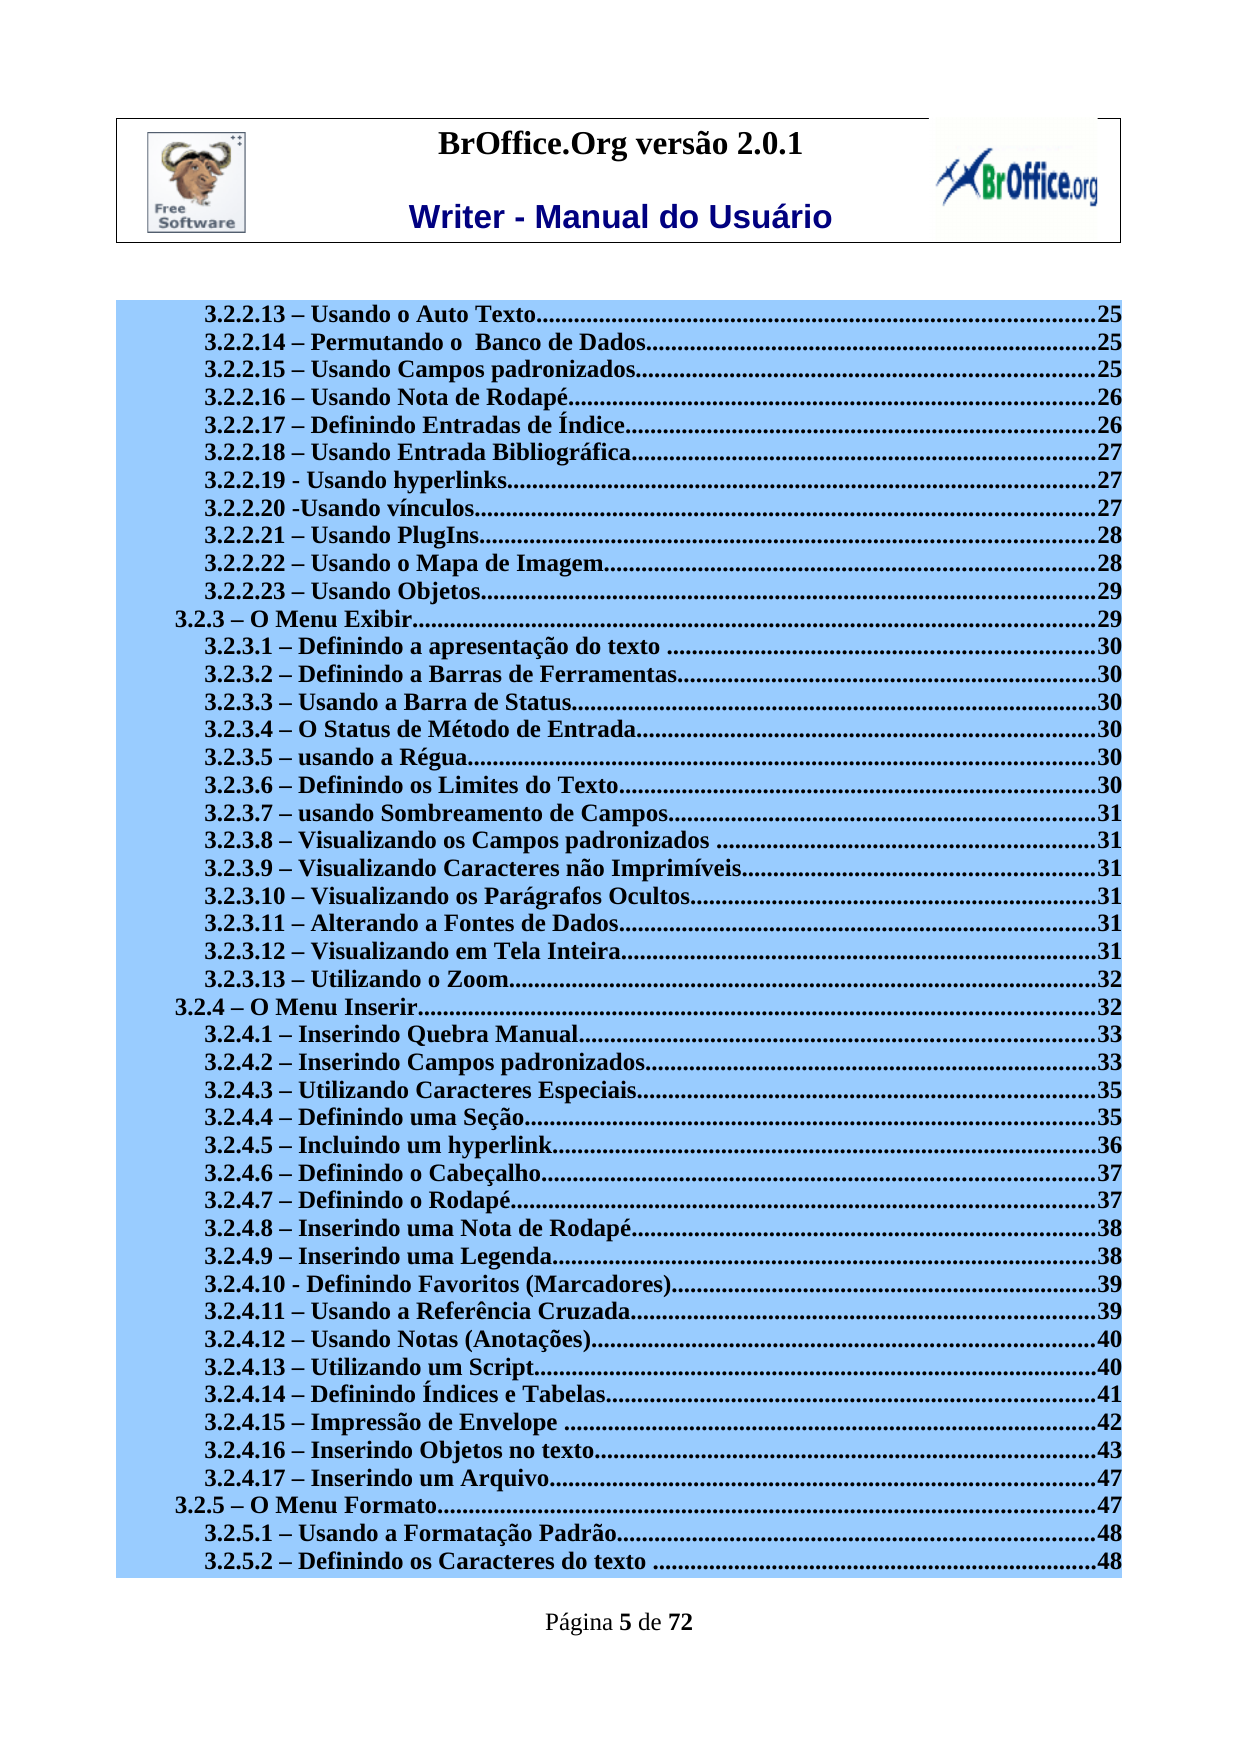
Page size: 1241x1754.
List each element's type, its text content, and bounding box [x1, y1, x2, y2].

text 3.2.3.4 – O Status de Método de Entrada 30 [204, 716, 1122, 743]
picture [147, 132, 246, 233]
text 3.2.3.2 – Definindo a Barras de Ferramentas 30 [204, 660, 1122, 688]
text 3.2.4.6 – Definindo o Cabeçalho 37 [204, 1159, 1122, 1187]
text 3.2.2.18 – Usando Entrada Bibliográfica 27 [204, 438, 1122, 466]
text 3.2.3.12 – Visualizando em Tela Inteira 31 [204, 937, 1122, 965]
text 3.2.4.5 – Incluindo um hyperlink 36 [204, 1131, 1122, 1159]
text 3.2.4.14 – Definindo Índices e Tabelas 41 [204, 1381, 1122, 1408]
text 3.2.4.3 – Utilizando Caracteres Especiais 35 [204, 1076, 1122, 1103]
text 3.2.3.1 – Definindo a apresentação do texto 30 [204, 632, 1122, 660]
picture [928, 117, 1098, 241]
text 3.2.4.10 - Definindo Favoritos (Marcadores) 39 [204, 1270, 1122, 1297]
text 3.2.4.1 – Inserindo Quebra Manual 33 [204, 1020, 1122, 1048]
text 3.2.2.17 – Definindo Entradas de Índice 26 [204, 411, 1122, 438]
text 3.2.2.22 – Usando o Mapa de Imagem 28 [204, 549, 1122, 577]
text 3.2.4.13 – Utilizando um Script 40 [204, 1353, 1122, 1381]
text 3.2.4 – O Menu Inserir 32 [174, 993, 1122, 1020]
text 3.2.2.23 – Usando Objetos 29 [204, 577, 1122, 605]
text 3.2.2.13 – Usando o Auto Texto 25 [204, 300, 1122, 328]
text 3.2.3.3 – Usando a Barra de Status 30 [204, 688, 1122, 716]
text 3.2.3.8 – Visualizando os Campos padronizados 31 [204, 826, 1122, 854]
text 3.2.4.15 – Impressão de Envelope .... 42 [204, 1408, 1122, 1436]
text 3.2.3.9 – Visualizando Caracteres não Imprimíveis 31 [204, 854, 1122, 882]
text 3.2.4.12 – Usando Notas (Anotações) 40 [204, 1325, 1122, 1353]
text 3.2.3.6 – Definindo os Limites do Texto 30 [204, 771, 1122, 799]
text 3.2.3 – O Menu Exibir 29 [174, 605, 1122, 632]
text 3.2.3.13 – Utilizando o Zoom 32 [204, 965, 1122, 993]
text 3.2.4.4 – Definindo uma Seção 35 [204, 1103, 1122, 1131]
text 3.2.2.14 – Permutando o Banco de Dados 25 [204, 328, 1122, 355]
text 3.2.3.5 – usando a Régua 30 [204, 743, 1122, 771]
text 3.2.2.16 – Usando Nota de Rodapé 26 [204, 383, 1122, 411]
text 3.2.4.7 – Definindo o Rodapé 37 [204, 1187, 1122, 1214]
text 3.2.4.16 – Inserindo Objetos no texto 43 [204, 1436, 1122, 1464]
text 3.2.2.15 – Usando Campos padronizados 25 [204, 355, 1122, 383]
text 3.2.2.21 – Usando PlugIns 28 [204, 522, 1122, 549]
text 3.2.2.19 - Usando hyperlinks 27 [204, 466, 1122, 494]
text 3.2.2.20 -Usando vínculos 27 [204, 494, 1122, 522]
text 3.2.4.9 – Inserindo uma Legenda 38 [204, 1242, 1122, 1270]
text 3.2.5.2 – Definindo os Caracteres do texto 48 [204, 1547, 1122, 1574]
text 3.2.3.11 – Alterando a Fontes de Dados 31 [204, 909, 1122, 937]
text 3.2.5 – O Menu Formato 47 [174, 1491, 1122, 1519]
text 3.2.4.17 – Inserindo um Arquivo 47 [204, 1464, 1122, 1491]
text 3.2.4.11 – Usando a Referência Cruzada 39 [204, 1297, 1122, 1325]
text 3.2.4.8 – Inserindo uma Nota de Rodapé 38 [204, 1214, 1122, 1242]
text 3.2.5.1 – Usando a Formatação Padrão 48 [204, 1519, 1122, 1547]
text 3.2.3.10 – Visualizando os Parágrafos Ocultos 31 [204, 882, 1122, 909]
text 3.2.4.2 – Inserindo Campos padronizados 33 [204, 1048, 1122, 1076]
text 3.2.3.7 – usando Sombreamento de Campos 31 [204, 799, 1122, 826]
